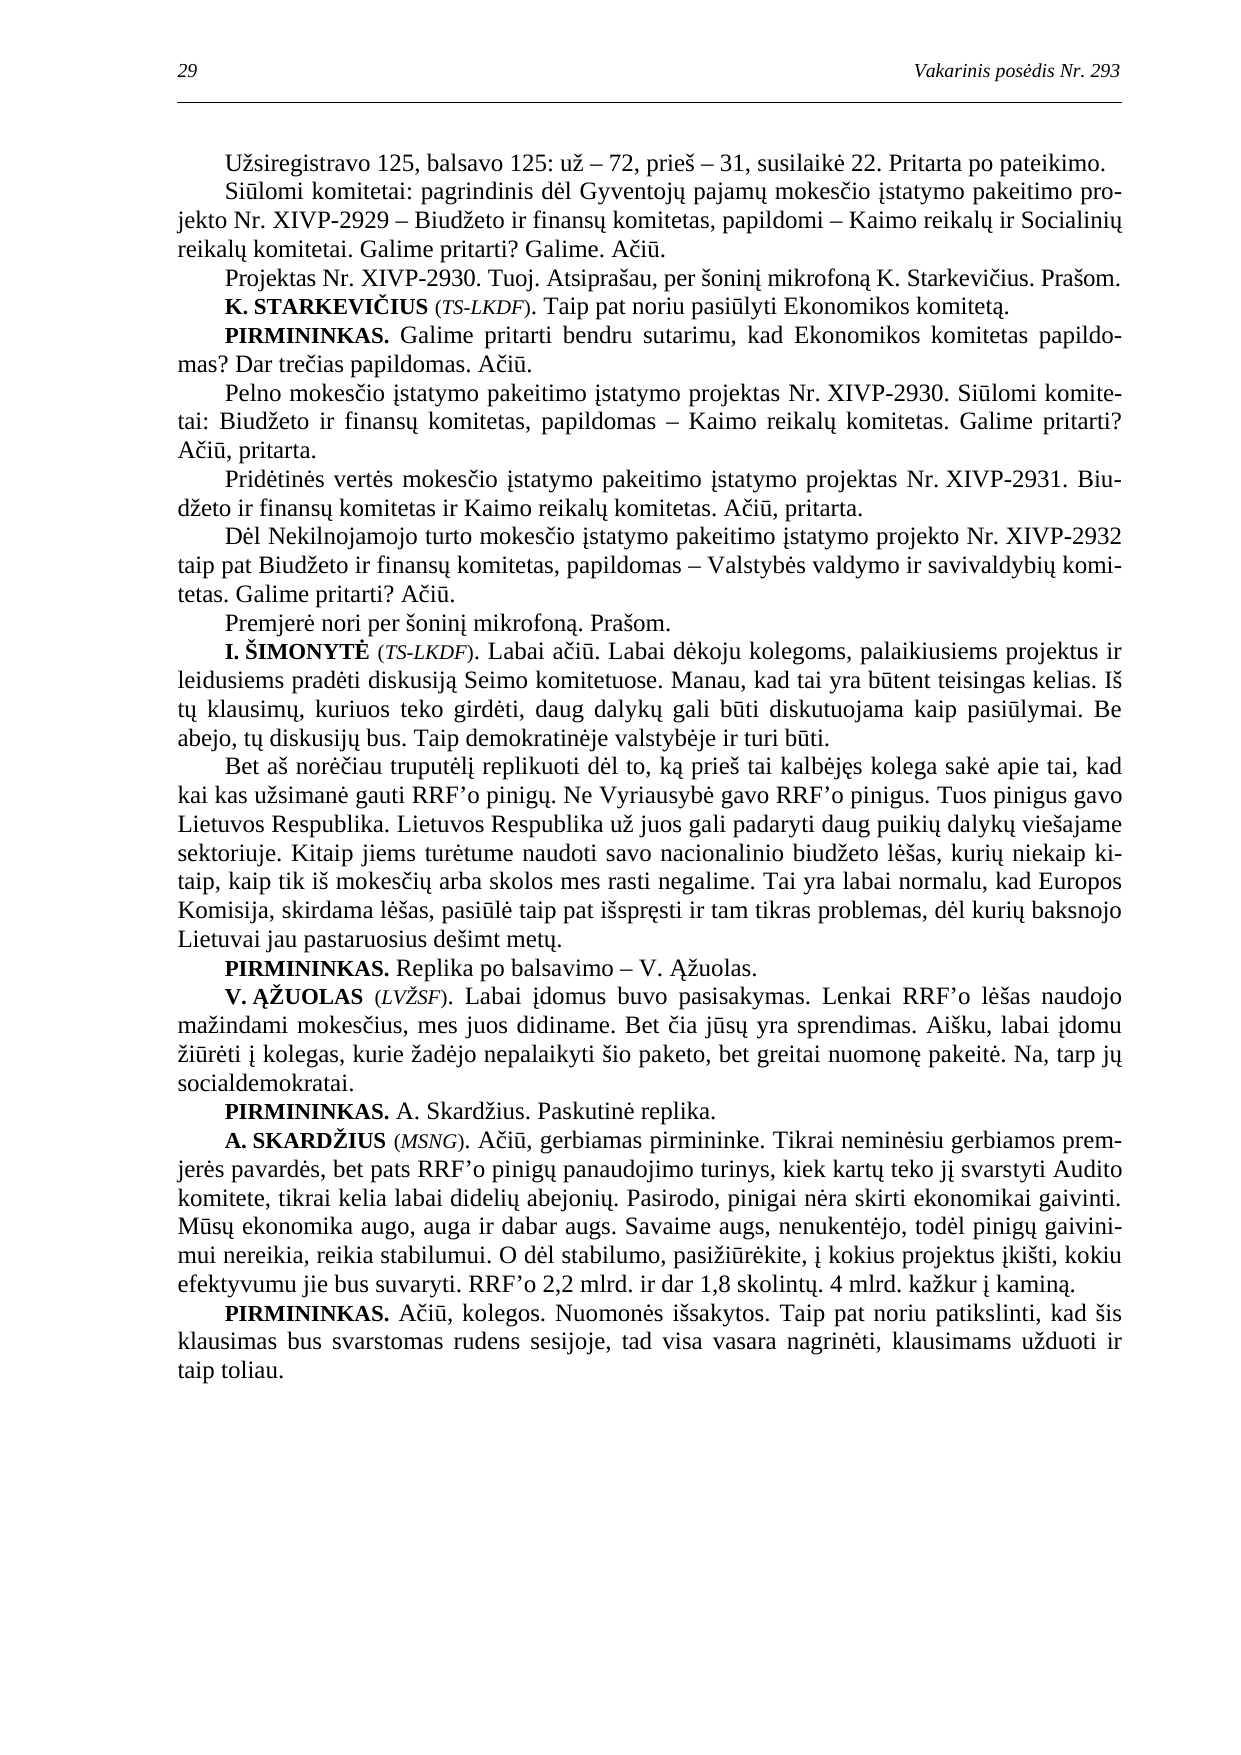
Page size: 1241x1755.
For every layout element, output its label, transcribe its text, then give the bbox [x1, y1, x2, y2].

text Už­si­re­gist­ra­vo 125, bal­sa­vo 125: už – 72, prieš – 31, su­si­lai­kė 22. Pri­tar­ta po pa­tei­ki­mo. [177, 148, 1122, 176]
text A. SKARDŽIUS (MSNG). Ačiū, ger­bia­mas pir­mi­nin­ke. Tik­rai ne­mi­nė­siu ger­bia­mos prem­je­rės pa­var­dės, bet pats RRF’o pi­ni­gų pa­nau­do­ji­mo tu­ri­nys, kiek kar­tų te­ko jį svars­ty­ti Au­di­to ko­mi­te­te, tik­rai ke­lia la­bai di­de­lių abe­jo­nių. Pa­si­ro­do, pi­ni­gai nė­ra skir­ti eko­no­mi­kai gai­vin­ti. Mū­sų eko­no­mi­ka au­go, au­ga ir da­bar augs. Sa­vai­me augs, ne­nu­ken­tė­jo, to­dėl pi­ni­gų gai­vi­ni­mui ne­rei­kia, rei­kia sta­bi­lu­mui. O dėl sta­bi­lu­mo, pa­si­žiū­rė­ki­te, į ko­kius pro­jek­tus įkiš­ti, ko­kiu efek­ty­vu­mu jie bus su­va­ry­ti. RRF’o 2,2 mlrd. ir dar 1,8 sko­lin­tų. 4 mlrd. kaž­kur į ka­mi­ną. [177, 1125, 1122, 1298]
text PIRMININKAS. Re­pli­ka po bal­sa­vi­mo – V. Ąžuo­las. [177, 953, 1122, 981]
text PIRMININKAS. A. Skar­džius. Pas­ku­ti­nė re­pli­ka. [177, 1096, 1122, 1125]
text Pro­jek­tas Nr. XIVP-2930. Tuoj. At­si­pra­šau, per šo­ni­nį mik­ro­fo­ną K. Star­ke­vi­čius. Pra­šom. [177, 263, 1122, 291]
text Pri­dė­ti­nės ver­tės mo­kes­čio įsta­ty­mo pa­kei­ti­mo įsta­ty­mo pro­jek­tas Nr. XIVP-2931. Biu­dže­to ir fi­nan­sų ko­mi­te­tas ir Kai­mo rei­ka­lų ko­mi­te­tas. Ačiū, pri­tar­ta. [177, 464, 1122, 521]
text Siū­lo­mi ko­mi­te­tai: pa­grin­di­nis dėl Gy­ven­to­jų pa­ja­mų mo­kes­čio įsta­ty­mo pa­kei­ti­mo pro­jek­to Nr. XIVP-2929 – Biu­dže­to ir fi­nan­sų ko­mi­te­tas, pa­pil­do­mi – Kai­mo rei­ka­lų ir So­cia­li­nių rei­ka­lų ko­mi­te­tai. Ga­li­me pri­tar­ti? Ga­li­me. Ačiū. [177, 176, 1122, 263]
text V. ĄŽUOLAS (LVŽSF). La­bai įdo­mus bu­vo pa­si­sa­ky­mas. Len­kai RRF’o lė­šas nau­do­jo ma­žin­da­mi mo­kes­čius, mes juos di­di­na­me. Bet čia jū­sų yra spren­di­mas. Aiš­ku, la­bai įdo­mu žiū­rė­ti į ko­le­gas, ku­rie ža­dė­jo ne­pa­lai­ky­ti šio pa­ke­to, bet grei­tai nuo­mo­nę pa­kei­tė. Na, tarp jų so­cial­de­mok­ra­tai. [177, 981, 1122, 1096]
text Bet aš no­rė­čiau tru­pu­tė­lį re­pli­kuo­ti dėl to, ką prieš tai kal­bė­jęs ko­le­ga sa­kė apie tai, kad kai kas už­si­ma­nė gau­ti RRF’o pi­ni­gų. Ne Vy­riau­sy­bė ga­vo RRF’o pi­ni­gus. Tuos pi­ni­gus ga­vo Lie­tu­vos Res­pub­li­ka. Lie­tu­vos Res­pub­li­ka už juos ga­li pa­da­ry­ti daug pui­kių da­ly­kų vie­ša­ja­me sek­to­riu­je. Ki­taip jiems tu­rė­tu­me nau­do­ti sa­vo na­cio­na­li­nio biu­dže­to lė­šas, ku­rių nie­kaip ki­taip, kaip tik iš mo­kes­čių ar­ba sko­los mes ras­ti ne­ga­li­me. Tai yra la­bai nor­ma­lu, kad Eu­ro­pos Ko­mi­si­ja, skir­da­ma lė­šas, pa­siū­lė taip pat iš­spręs­ti ir tam tik­ras pro­ble­mas, dėl ku­rių baks­no­jo Lie­tu­vai jau pas­ta­ruo­sius de­šimt me­tų. [177, 751, 1122, 953]
text Pel­no mo­kes­čio įsta­ty­mo pa­kei­ti­mo įsta­ty­mo pro­jek­tas Nr. XIVP-2930. Siū­lo­mi ko­mi­te­tai: Biu­dže­to ir fi­nan­sų ko­mi­te­tas, pa­pil­do­mas – Kai­mo rei­ka­lų ko­mi­te­tas. Ga­li­me pri­tar­ti? Ačiū, pri­tar­ta. [177, 378, 1122, 464]
text PIRMININKAS. Ačiū, ko­le­gos. Nuo­mo­nės iš­sa­ky­tos. Taip pat no­riu pa­tiks­lin­ti, kad šis klau­si­mas bus svars­to­mas ru­dens se­si­jo­je, tad vi­sa va­sa­ra nag­ri­nė­ti, klau­si­mams už­duo­ti ir taip to­liau. [177, 1298, 1122, 1384]
text PIRMININKAS. Ga­li­me pri­tar­ti ben­dru su­ta­ri­mu, kad Eko­no­mi­kos ko­mi­te­tas pa­pil­do­mas? Dar tre­čias pa­pil­do­mas. Ačiū. [177, 320, 1122, 378]
text K. STARKEVIČIUS (TS-LKDF). Taip pat no­riu pa­siū­ly­ti Eko­no­mi­kos ko­mi­te­tą. [177, 291, 1122, 320]
text Dėl Ne­kil­no­ja­mo­jo tur­to mo­kes­čio įsta­ty­mo pa­kei­ti­mo įsta­ty­mo pro­jek­to Nr. XIVP-2932 taip pat Biu­dže­to ir fi­nan­sų ko­mi­te­tas, pa­pil­do­mas – Vals­ty­bės val­dy­mo ir sa­vi­val­dy­bių ko­mi­te­tas. Ga­li­me pri­tar­ti? Ačiū. [177, 521, 1122, 608]
text Prem­je­rė no­ri per šo­ni­nį mik­ro­fo­ną. Pra­šom. [177, 608, 1122, 636]
text I. ŠIMONYTĖ (TS-LKDF). La­bai ačiū. La­bai dė­ko­ju ko­le­goms, pa­lai­kiu­siems pro­jek­tus ir lei­du­siems pra­dė­ti dis­ku­si­ją Sei­mo ko­mi­te­tuo­se. Ma­nau, kad tai yra bū­tent tei­sin­gas ke­lias. Iš tų klau­si­mų, ku­riuos te­ko gir­dė­ti, daug da­ly­kų ga­li bū­ti dis­ku­tuo­ja­ma kaip pa­siū­ly­mai. Be abe­jo, tų dis­ku­si­jų bus. Taip de­mo­kra­tinėje vals­ty­bė­je ir tu­ri bū­ti. [177, 636, 1122, 751]
